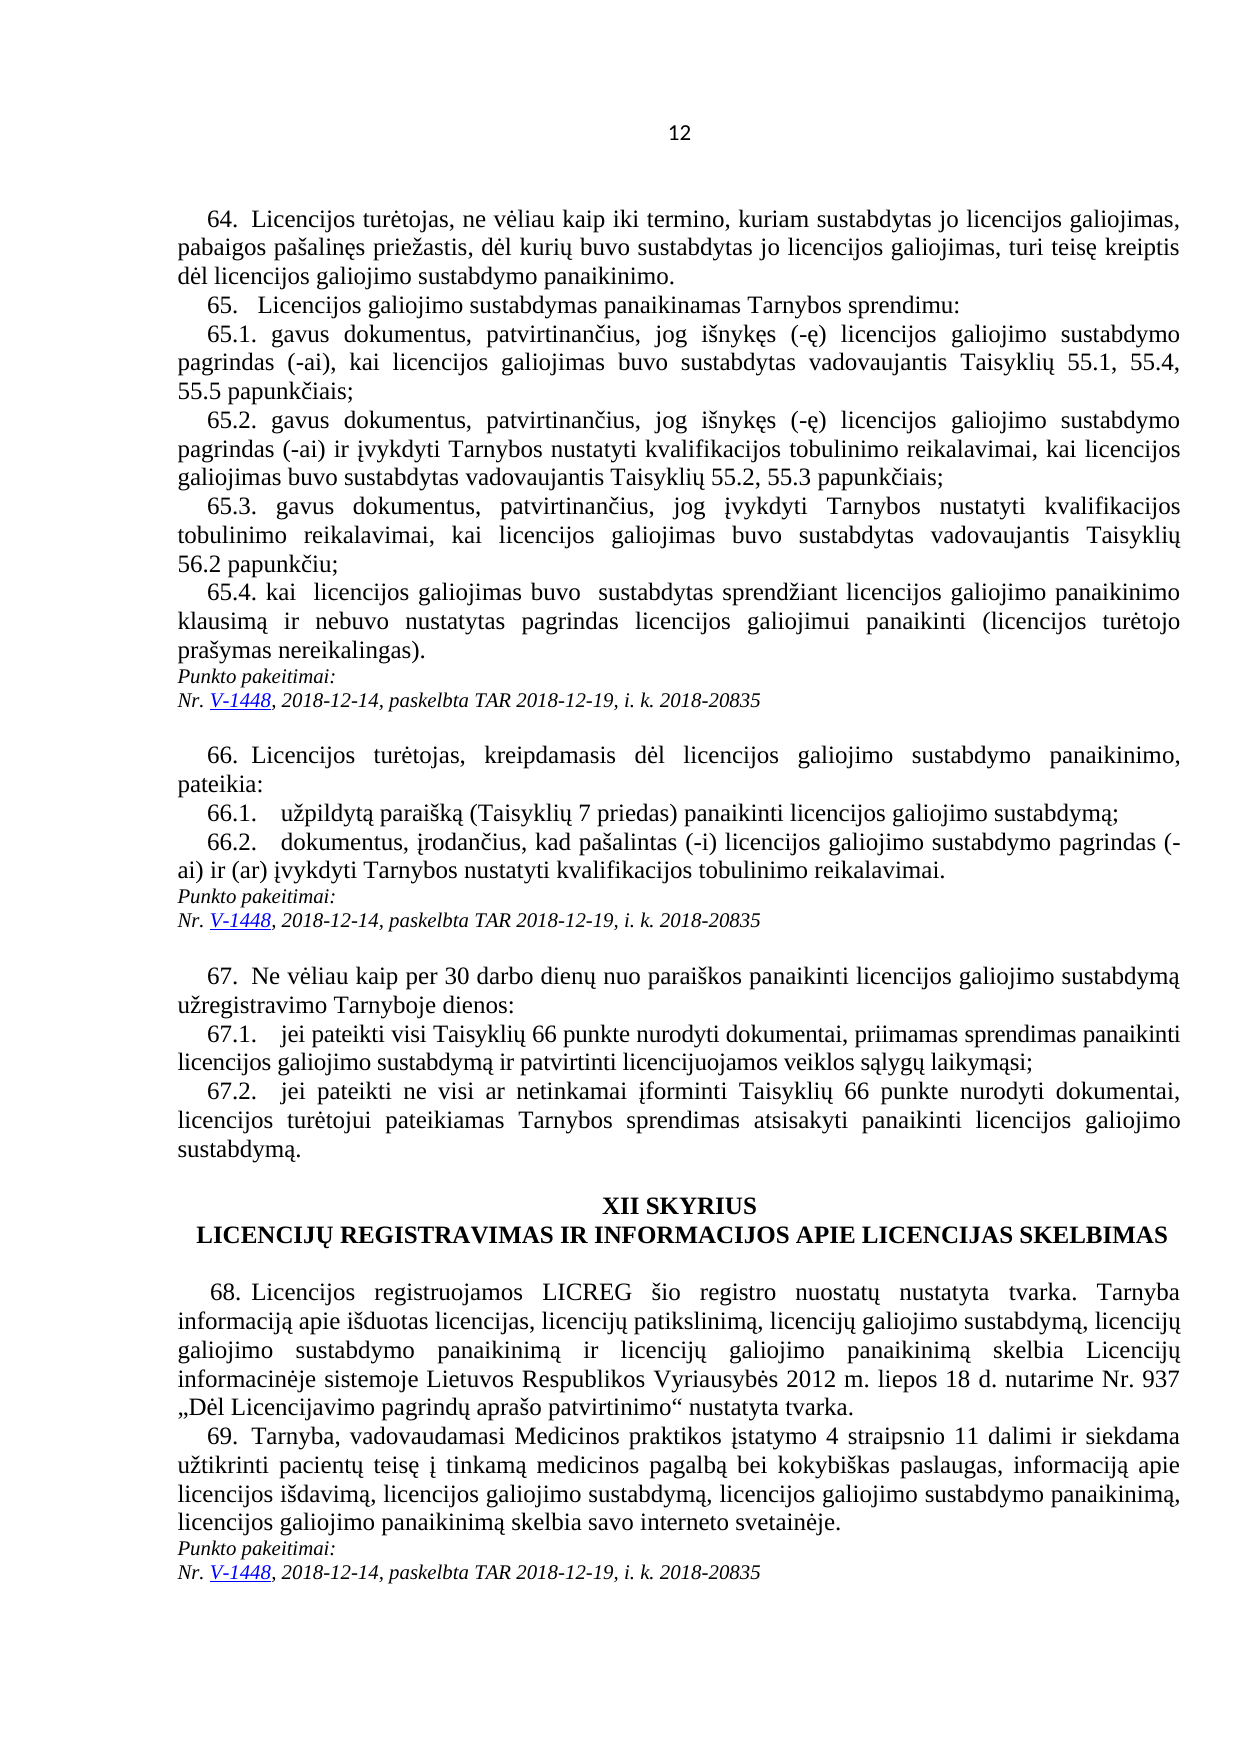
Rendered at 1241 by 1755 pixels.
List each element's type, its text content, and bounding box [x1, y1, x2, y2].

text Punkto pakeitimai: [177, 884, 1181, 908]
text LICENCIJŲ REGISTRAVIMAS IR INFORMACIJOS APIE LICENCIJAS SKELBIMAS [177, 1220, 1181, 1249]
text Punkto pakeitimai: [177, 664, 1181, 688]
text 66.2. dokumentus, įrodančius, kad pašalintas (-i) licencijos galiojimo sustabdymo pagrindas (-ai) ir (ar) įvykdyti Tarnybos nustatyti kvalifikacijos tobulinimo reikalavimai. [177, 827, 1181, 884]
text XII skyrius [177, 1191, 1181, 1220]
text 65. Licencijos galiojimo sustabdymas panaikinamas Tarnybos sprendimu: [177, 290, 1181, 319]
text Punkto pakeitimai: [177, 1536, 1181, 1560]
text 66. Licencijos turėtojas, kreipdamasis dėl licencijos galiojimo sustabdymo panaikinimo, pateikia: [177, 741, 1181, 798]
text 64. Licencijos turėtojas, ne vėliau kaip iki termino, kuriam sustabdytas jo licencijos galiojimas, pabaigos pašalinęs priežastis, dėl kurių buvo sustabdytas jo licencijos galiojimas, turi teisę kreiptis dėl licencijos galiojimo sustabdymo panaikinimo. [177, 204, 1181, 290]
text 67.1. jei pateikti visi Taisyklių 66 punkte nurodyti dokumentai, priimamas sprendimas panaikinti licencijos galiojimo sustabdymą ir patvirtinti licencijuojamos veiklos sąlygų laikymąsi; [177, 1019, 1181, 1076]
text 68. Licencijos registruojamos LICREG šio registro nuostatų nustatyta tvarka. Tarnyba informaciją apie išduotas licencijas, licencijų patikslinimą, licencijų galiojimo sustabdymą, licencijų galiojimo sustabdymo panaikinimą ir licencijų galiojimo panaikinimą skelbia Licencijų informacinėje sistemoje Lietuvos Respublikos Vyriausybės 2012 m. liepos 18 d. nutarime Nr. 937 „Dėl Licencijavimo pagrindų aprašo patvirtinimo“ nustatyta tvarka. [177, 1277, 1181, 1421]
text 69. Tarnyba, vadovaudamasi Medicinos praktikos įstatymo 4 straipsnio 11 dalimi ir siekdama užtikrinti pacientų teisę į tinkamą medicinos pagalbą bei kokybiškas paslaugas, informaciją apie licencijos išdavimą, licencijos galiojimo sustabdymą, licencijos galiojimo sustabdymo panaikinimą, licencijos galiojimo panaikinimą skelbia savo interneto svetainėje. [177, 1421, 1181, 1536]
text 67.2. jei pateikti ne visi ar netinkamai įforminti Taisyklių 66 punkte nurodyti dokumentai, licencijos turėtojui pateikiamas Tarnybos sprendimas atsisakyti panaikinti licencijos galiojimo sustabdymą. [177, 1076, 1181, 1162]
text 65.1. gavus dokumentus, patvirtinančius, jog išnykęs (-ę) licencijos galiojimo sustabdymo pagrindas (-ai), kai licencijos galiojimas buvo sustabdytas vadovaujantis Taisyklių 55.1, 55.4, 55.5 papunkčiais; [177, 319, 1181, 405]
text Nr. V-1448, 2018-12-14, paskelbta TAR 2018-12-19, i. k. 2018-20835 [177, 688, 1181, 712]
text 65.4. kai licencijos galiojimas buvo sustabdytas sprendžiant licencijos galiojimo panaikinimo klausimą ir nebuvo nustatytas pagrindas licencijos galiojimui panaikinti (licencijos turėtojo prašymas nereikalingas). [177, 577, 1181, 664]
text 65.2. gavus dokumentus, patvirtinančius, jog išnykęs (-ę) licencijos galiojimo sustabdymo pagrindas (-ai) ir įvykdyti Tarnybos nustatyti kvalifikacijos tobulinimo reikalavimai, kai licencijos galiojimas buvo sustabdytas vadovaujantis Taisyklių 55.2, 55.3 papunkčiais; [177, 405, 1181, 491]
text 67. Ne vėliau kaip per 30 darbo dienų nuo paraiškos panaikinti licencijos galiojimo sustabdymą užregistravimo Tarnyboje dienos: [177, 961, 1181, 1019]
text 65.3. gavus dokumentus, patvirtinančius, jog įvykdyti Tarnybos nustatyti kvalifikacijos tobulinimo reikalavimai, kai licencijos galiojimas buvo sustabdytas vadovaujantis Taisyklių 56.2 papunkčiu; [177, 491, 1181, 577]
text Nr. V-1448, 2018-12-14, paskelbta TAR 2018-12-19, i. k. 2018-20835 [177, 1560, 1181, 1584]
text Nr. V-1448, 2018-12-14, paskelbta TAR 2018-12-19, i. k. 2018-20835 [177, 908, 1181, 932]
text 66.1. užpildytą paraišką (Taisyklių 7 priedas) panaikinti licencijos galiojimo sustabdymą; [177, 798, 1181, 827]
